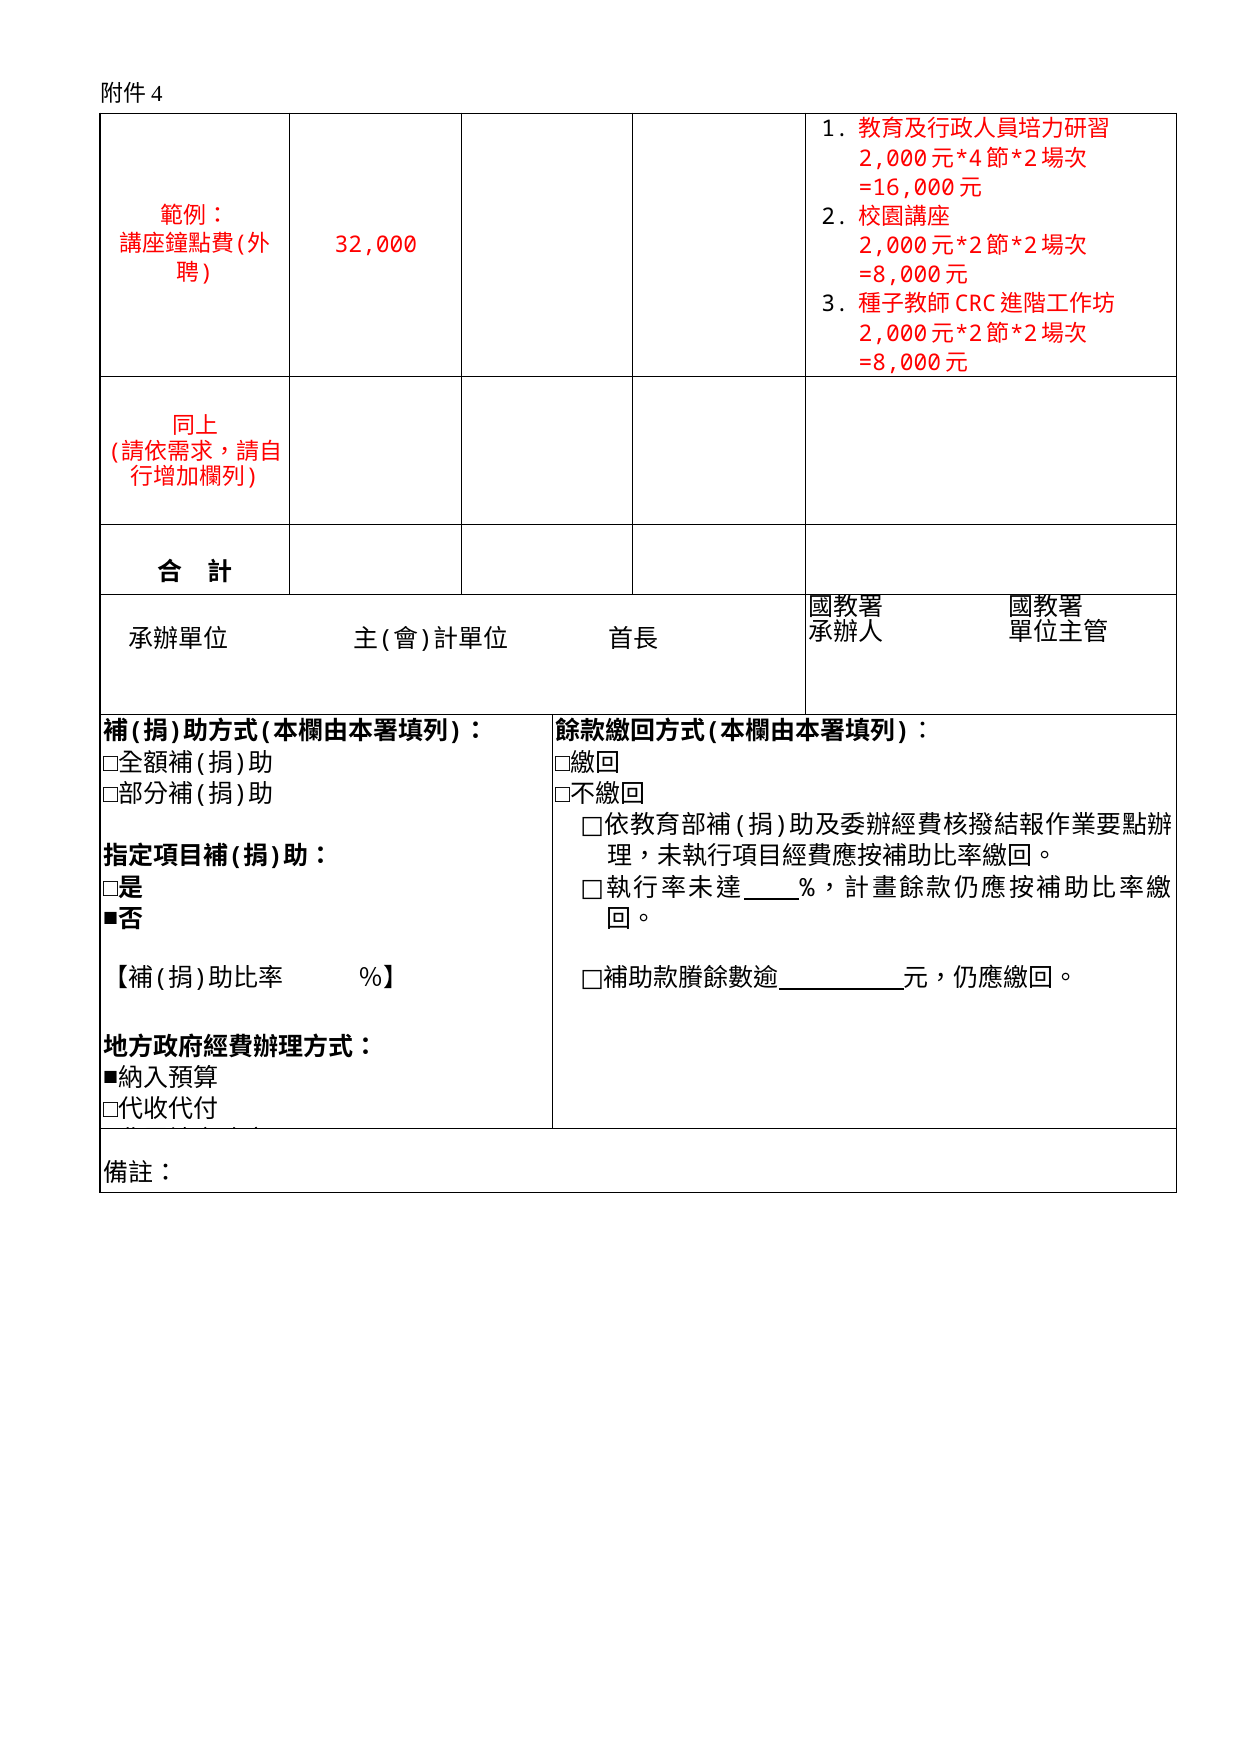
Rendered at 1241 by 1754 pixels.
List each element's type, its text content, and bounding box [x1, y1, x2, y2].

table_cell [1177, 524, 1184, 594]
table_cell [1177, 113, 1184, 376]
table_cell [462, 377, 632, 523]
table_cell 承辦單位 主(會)計單位 首長 [101, 595, 805, 714]
table_cell [806, 525, 1176, 594]
table_cell [462, 114, 632, 376]
table_cell [633, 525, 805, 594]
table_cell 範例： 講座鐘點費(外聘) [101, 114, 289, 376]
table_cell 合 計 [101, 525, 289, 594]
table_cell 餘款繳回方式(本欄由本署填列)： □繳回 □不繳回 □依教育部補(捐)助及委辦經費核撥結報作業要點辦理，未執行項目經費應按補助比率繳回。 □執行率未達 %，計畫餘款仍應按補助比率繳 回。 □補助款賸餘數逾 元，仍應繳回。 [553, 715, 1176, 1128]
table_cell [1177, 714, 1184, 1128]
table_cell 32,000 [290, 114, 461, 376]
table_cell [1177, 1128, 1184, 1192]
table_cell [462, 525, 632, 594]
table_cell [806, 377, 1176, 523]
table_cell [1177, 594, 1184, 714]
table_cell 備註： 本表適用政府機關(構)、公私立學校、特種基金及行政法人。 各計畫執行單位應事先擬訂經費支用項目，並於本表說明欄詳實敘明。 各執行單位經費動支應依中央政府各項經費支用規定、本署各計畫補(捐)助要點及本要點經費編列基準表規定辦理。 上述中央政府經費支用規定，得逕於「行政院主計總處網站-友善經費報支專區-內審規定」查詢參考。 非指定項目補(捐)助，說明欄位新增支用項目，得由執行單位循內部行政程序自行辦理。 同一計畫向本署及其他機關申請補(捐)助時，應於計畫項目經費申請表內，詳列向本署及其他機關申請補助之項目及金額，如有隱匿不實或造假情事，本署應撤銷該補(捐)助案件，並收回已撥付款項。 補(捐)助計畫除依本要點第4點規定之情形外，以不補(捐)助人事費、加班費、內部場地使用費及行政管理費為原則。 申請補(捐)助經費，其計畫執行涉及須依「政府機關政策文宣規劃執行注意事項」、預算法第62條之1及其執行原則等相關規定辦理者，應明確標示其為「廣告」，且揭示贊助機關（教育部國民及學前教育署）名稱，並不得以置入性行銷方式進行。 [101, 1129, 1176, 1192]
table_cell [1177, 376, 1184, 523]
table_cell 國教署 國教署 承辦人 單位主管 [806, 595, 1176, 714]
table_cell [290, 377, 461, 523]
table_cell 補(捐)助方式(本欄由本署填列)： □全額補(捐)助 □部分補(捐)助 指定項目補(捐)助： □是 ■否 【補(捐)助比率 ％】 地方政府經費辦理方式： ■納入預算 □代收代付 □非屬地方政府 [101, 715, 552, 1128]
table_cell [633, 114, 805, 376]
table_cell [290, 525, 461, 594]
table_cell [633, 377, 805, 523]
table_cell 同上 (請依需求，請自行增加欄列) [101, 377, 289, 523]
table_cell 教育及行政人員培力研習 2,000元*4節*2場次=16,000元 校園講座 2,000元*2節*2場次=8,000元 種子教師CRC進階工作坊 2,000元*2節*2場次=8,000元 [806, 114, 1176, 376]
